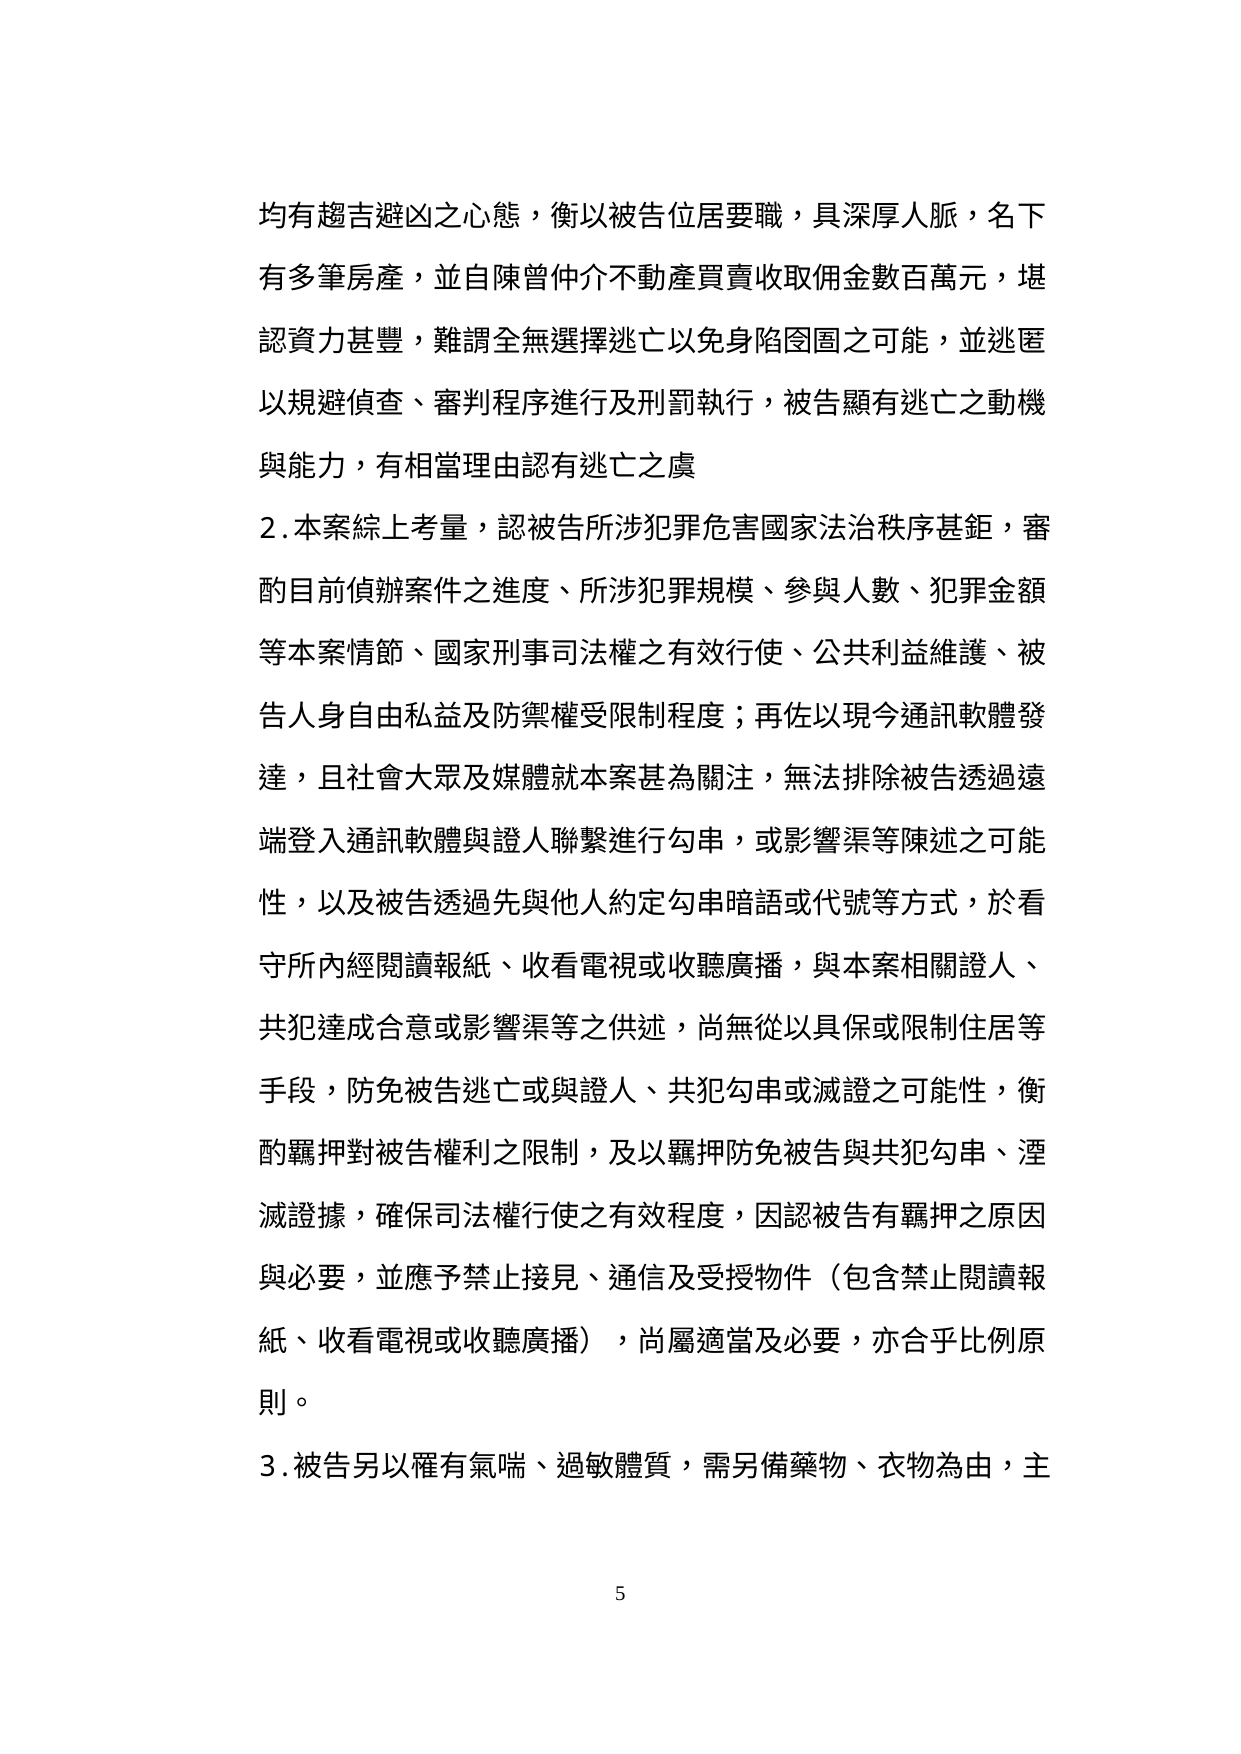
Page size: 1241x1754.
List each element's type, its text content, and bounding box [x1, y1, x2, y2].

subtitle 均有趨吉避凶之心態，衡以被告位居要職，具深厚人脈，名下有多筆房產，並自陳曾仲介不動產買賣收取佣金數百萬元，堪認資力甚豐，難謂全無選擇逃亡以免身陷囹圄之可能，並逃匿以規避偵查、審判程序進行及刑罰執行，被告顯有逃亡之動機與能力，有相當理由認有逃亡之虞 [258, 172, 1063, 484]
subtitle 3.被告另以罹有氣喘、過敏體質，需另備藥物、衣物為由，主張無羈押禁止受授物件之必要，然此「氣喘」，並非刑事訴訟法第 114 條第 3 款「現罹疾病、非保外治癒顯難痊癒」之情形，且仍得以藥物控制避免感染，難認有不應入所受羈押、否則疾病將難以痊癒或治癒之情，經核與上開法條所示不得駁回具保停止羈押聲請之規定不合，且被告若有特殊用藥之需求，允宜另循羈押法之相關規定辦理。 [258, 1422, 1063, 1484]
subtitle 2.本案綜上考量，認被告所涉犯罪危害國家法治秩序甚鉅，審酌目前偵辦案件之進度、所涉犯罪規模、參與人數、犯罪金額等本案情節、國家刑事司法權之有效行使、公共利益維護、被告人身自由私益及防禦權受限制程度；再佐以現今通訊軟體發達，且社會大眾及媒體就本案甚為關注，無法排除被告透過遠端登入通訊軟體與證人聯繫進行勾串，或影響渠等陳述之可能性，以及被告透過先與他人約定勾串暗語或代號等方式，於看守所內經閱讀報紙、收看電視或收聽廣播，與本案相關證人、共犯達成合意或影響渠等之供述，尚無從以具保或限制住居等手段，防免被告逃亡或與證人、共犯勾串或滅證之可能性，衡酌羈押對被告權利之限制，及以羈押防免被告與共犯勾串、湮滅證據，確保司法權行使之有效程度，因認被告有羈押之原因與必要，並應予禁止接見、通信及受授物件（包含禁止閱讀報紙、收看電視或收聽廣播），尚屬適當及必要，亦合乎比例原則。 [258, 484, 1063, 1422]
